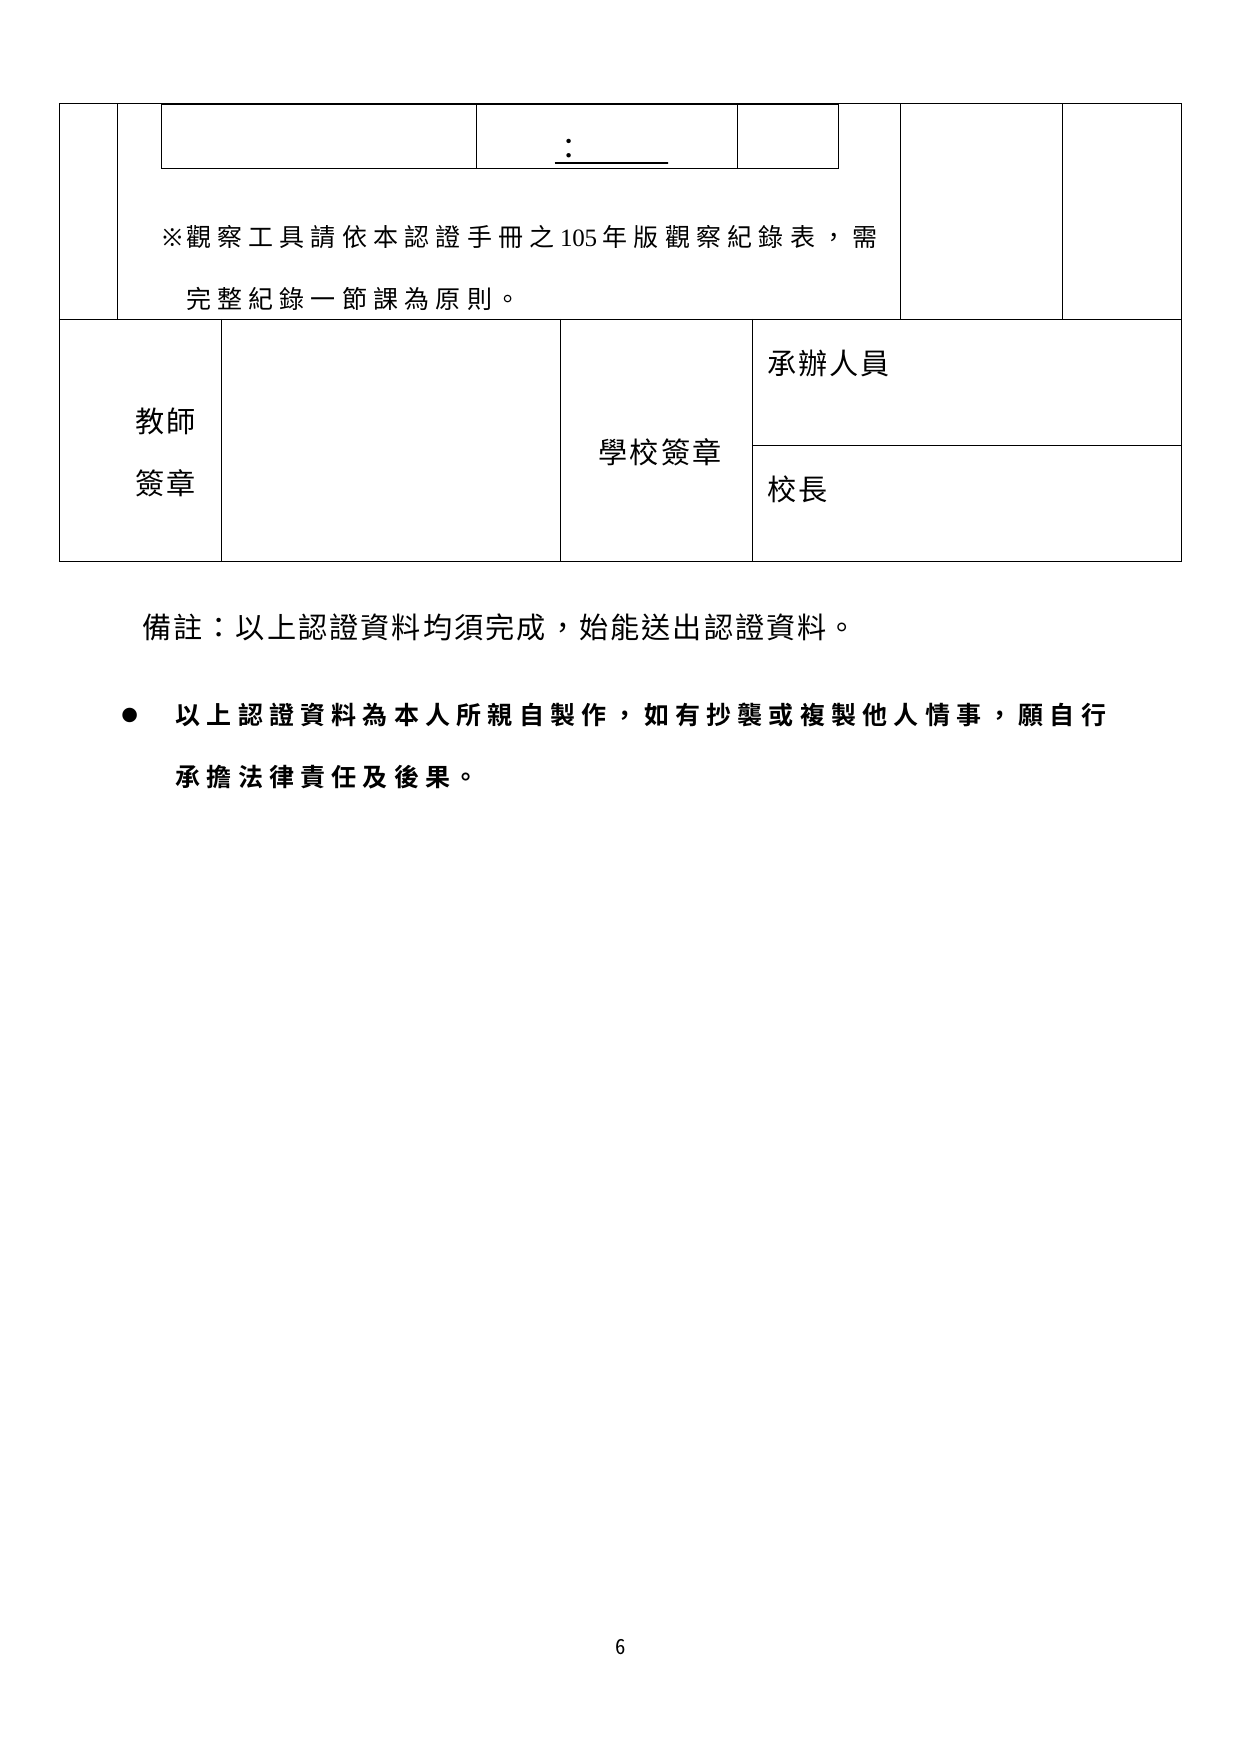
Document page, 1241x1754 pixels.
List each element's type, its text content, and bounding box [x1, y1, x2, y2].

table_cell 承辦人員 [753, 320, 1181, 445]
table_cell [901, 104, 1062, 319]
table_cell 校長 [753, 446, 1181, 561]
text 備註：以上認證資料均須完成，始能送出認證資料。 [132, 584, 1120, 647]
list 以上認證資料為本人所親自製作，如有抄襲或複製他人情事，願自行承擔法律責任及後果。 [120, 672, 1120, 797]
table_cell ※觀察工具請依本認證手冊之105年版觀察紀錄表，需完整紀錄一節課為原則。 [118, 104, 900, 319]
table_cell 教師簽章 [60, 320, 221, 561]
table_cell [60, 104, 117, 319]
table_cell [222, 320, 560, 561]
table_cell [162, 105, 476, 168]
table_cell [738, 105, 838, 168]
table_cell 學校簽章 [561, 320, 752, 561]
table_cell [1063, 104, 1181, 319]
table_cell ： [477, 105, 737, 168]
